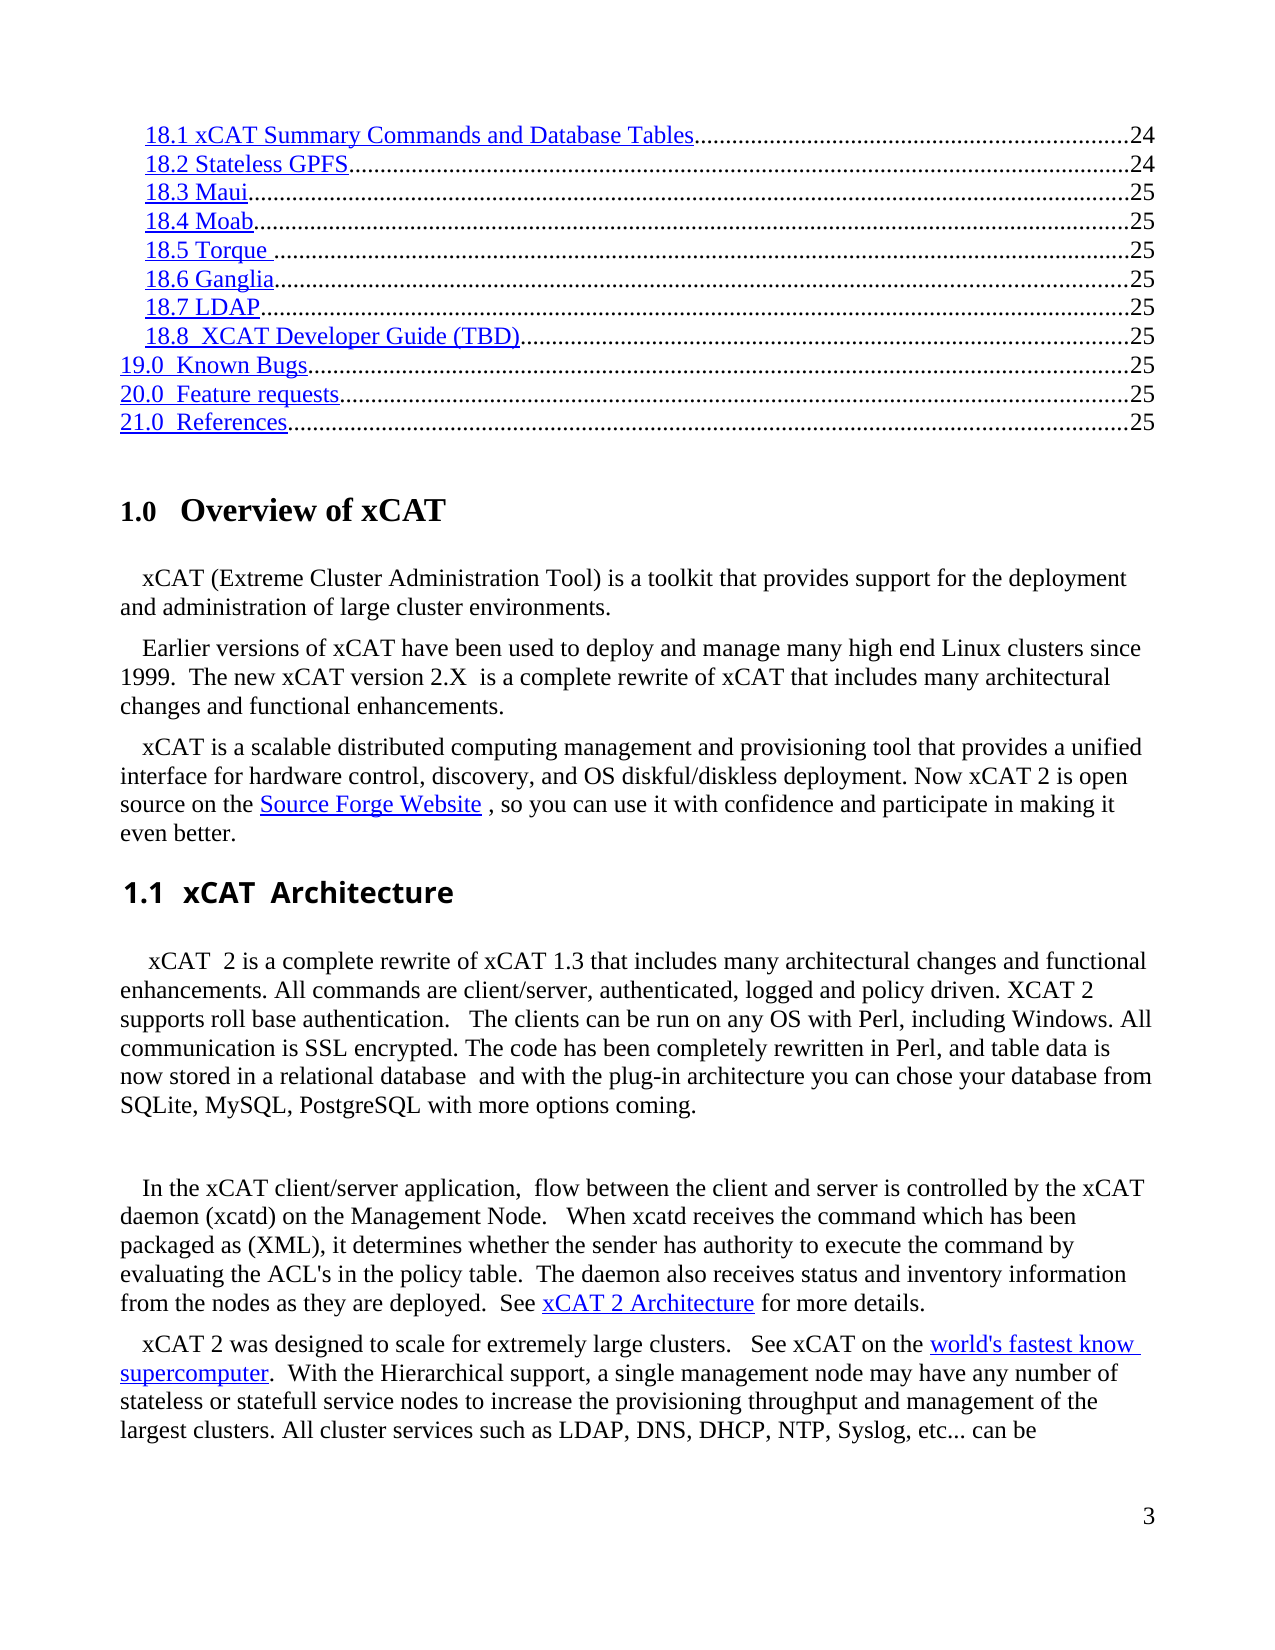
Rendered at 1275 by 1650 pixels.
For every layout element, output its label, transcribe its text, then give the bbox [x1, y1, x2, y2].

text 19.0 Known Bugs 25 [120, 350, 1155, 379]
text 18.7 LDAP 25 [145, 292, 1155, 321]
text In the xCAT client/server application, flow between the client and server is controlled by the xCAT daemon (xcatd) on the Management Node. When xcatd receives the command which has been packaged as (XML), it determines whether the sender has authority to execute the command by evaluating the ACL's in the policy table. The daemon also receives status and inventory information from the nodes as they are deployed. See xCAT 2 Architecture for more details. [120, 1173, 1155, 1316]
text 18.8 XCAT Developer Guide (TBD) 25 [145, 321, 1155, 350]
text xCAT 2 is a complete rewrite of xCAT 1.3 that includes many architectural changes and functional enhancements. All commands are client/server, authenticated, logged and policy driven. XCAT 2 supports roll base authentication. The clients can be run on any OS with Perl, including Windows. All communication is SSL encrypted. The code has been completely rewritten in Perl, and table data is now stored in a relational database and with the plug-in architecture you can chose your database from SQLite, MySQL, PostgreSQL with more options coming. [120, 946, 1155, 1119]
text 18.3 Maui 25 [145, 177, 1155, 206]
text 18.2 Stateless GPFS 24 [145, 149, 1155, 177]
subtitle xCAT Architecture [123, 872, 1155, 912]
text 21.0 References 25 [120, 407, 1155, 436]
text 18.6 Ganglia 25 [145, 264, 1155, 292]
subtitle Overview of xCAT [120, 490, 1155, 528]
text xCAT 2 was designed to scale for extremely large clusters. See xCAT on the world's fastest know supercomputer. With the Hierarchical support, a single management node may have any number of stateless or statefull service nodes to increase the provisioning throughput and management of the largest clusters. All cluster services such as LDAP, DNS, DHCP, NTP, Syslog, etc... can be [120, 1329, 1155, 1444]
text 20.0 Feature requests 25 [120, 379, 1155, 407]
text Earlier versions of xCAT have been used to deploy and manage many high end Linux clusters since 1999. The new xCAT version 2.X is a complete rewrite of xCAT that includes many architectural changes and functional enhancements. [120, 633, 1155, 719]
text 18.4 Moab 25 [145, 206, 1155, 235]
text xCAT (Extreme Cluster Administration Tool) is a toolkit that provides support for the deployment and administration of large cluster environments. [120, 563, 1155, 621]
text 18.5 Torque 25 [145, 235, 1155, 264]
text xCAT is a scalable distributed computing management and provisioning tool that provides a unified interface for hardware control, discovery, and OS diskful/diskless deployment. Now xCAT 2 is open source on the Source Forge Website , so you can use it with confidence and participate in making it even better. [120, 732, 1155, 847]
text 18.1 xCAT Summary Commands and Database Tables 24 [145, 120, 1155, 149]
